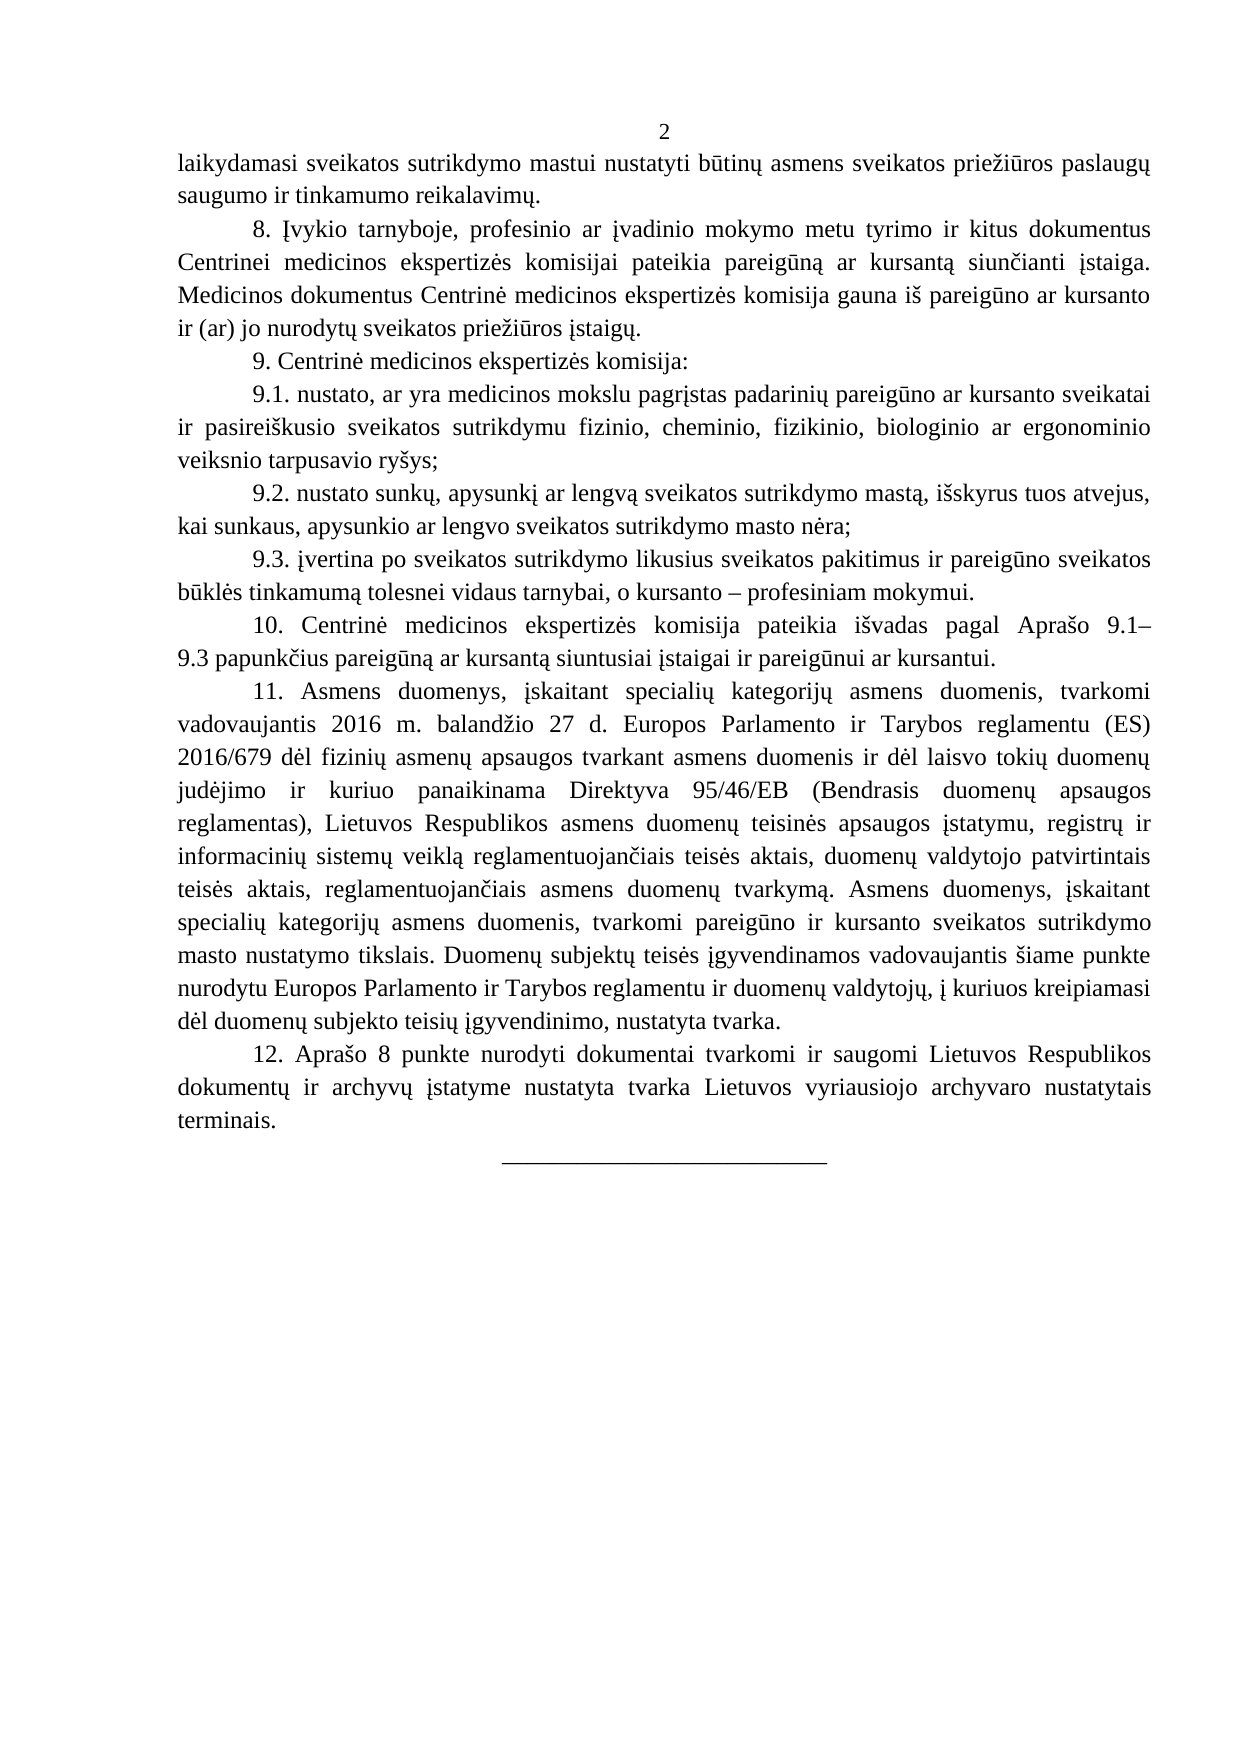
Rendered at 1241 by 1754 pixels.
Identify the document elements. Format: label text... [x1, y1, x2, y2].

text __________________________ [177, 1138, 1152, 1167]
text 9.2. nustato sunkų, apysunkį ar lengvą sveikatos sutrikdymo mastą, išskyrus tuos atvejus, kai sunkaus, apysunkio ar lengvo sveikatos sutrikdymo masto nėra; [177, 478, 1152, 539]
text 8. Įvykio tarnyboje, profesinio ar įvadinio mokymo metu tyrimo ir kitus dokumentus Centrinei medicinos ekspertizės komisijai pateikia pareigūną ar kursantą siunčianti įstaiga. Medicinos dokumentus Centrinė medicinos ekspertizės komisija gauna iš pareigūno ar kursanto ir (ar) jo nurodytų sveikatos priežiūros įstaigų. [177, 214, 1152, 341]
text 12. Aprašo 8 punkte nurodyti dokumentai tvarkomi ir saugomi Lietuvos Respublikos dokumentų ir archyvų įstatyme nustatyta tvarka Lietuvos vyriausiojo archyvaro nustatytais terminais. [177, 1039, 1152, 1134]
text 9.1. nustato, ar yra medicinos mokslu pagrįstas padarinių pareigūno ar kursanto sveikatai ir pasireiškusio sveikatos sutrikdymu fizinio, cheminio, fizikinio, biologinio ar ergonominio veiksnio tarpusavio ryšys; [177, 379, 1152, 473]
text 11. Asmens duomenys, įskaitant specialių kategorijų asmens duomenis, tvarkomi vadovaujantis 2016 m. balandžio 27 d. Europos Parlamento ir Tarybos reglamentu (ES) 2016/679 dėl fizinių asmenų apsaugos tvarkant asmens duomenis ir dėl laisvo tokių duomenų judėjimo ir kuriuo panaikinama Direktyva 95/46/EB (Bendrasis duomenų apsaugos reglamentas), Lietuvos Respublikos asmens duomenų teisinės apsaugos įstatymu, registrų ir informacinių sistemų veiklą reglamentuojančiais teisės aktais, duomenų valdytojo patvirtintais teisės aktais, reglamentuojančiais asmens duomenų tvarkymą. Asmens duomenys, įskaitant specialių kategorijų asmens duomenis, tvarkomi pareigūno ir kursanto sveikatos sutrikdymo masto nustatymo tikslais. Duomenų subjektų teisės įgyvendinamos vadovaujantis šiame punkte nurodytu Europos Parlamento ir Tarybos reglamentu ir duomenų valdytojų, į kuriuos kreipiamasi dėl duomenų subjekto teisių įgyvendinimo, nustatyta tvarka. [177, 676, 1152, 1035]
text laikydamasi sveikatos sutrikdymo mastui nustatyti būtinų asmens sveikatos priežiūros paslaugų saugumo ir tinkamumo reikalavimų. [177, 148, 1152, 209]
text 10. Centrinė medicinos ekspertizės komisija pateikia išvadas pagal Aprašo 9.1–9.3 papunkčius pareigūną ar kursantą siuntusiai įstaigai ir pareigūnui ar kursantui. [177, 610, 1152, 672]
text 9. Centrinė medicinos ekspertizės komisija: [177, 346, 1152, 374]
text 9.3. įvertina po sveikatos sutrikdymo likusius sveikatos pakitimus ir pareigūno sveikatos būklės tinkamumą tolesnei vidaus tarnybai, o kursanto – profesiniam mokymui. [177, 544, 1152, 606]
